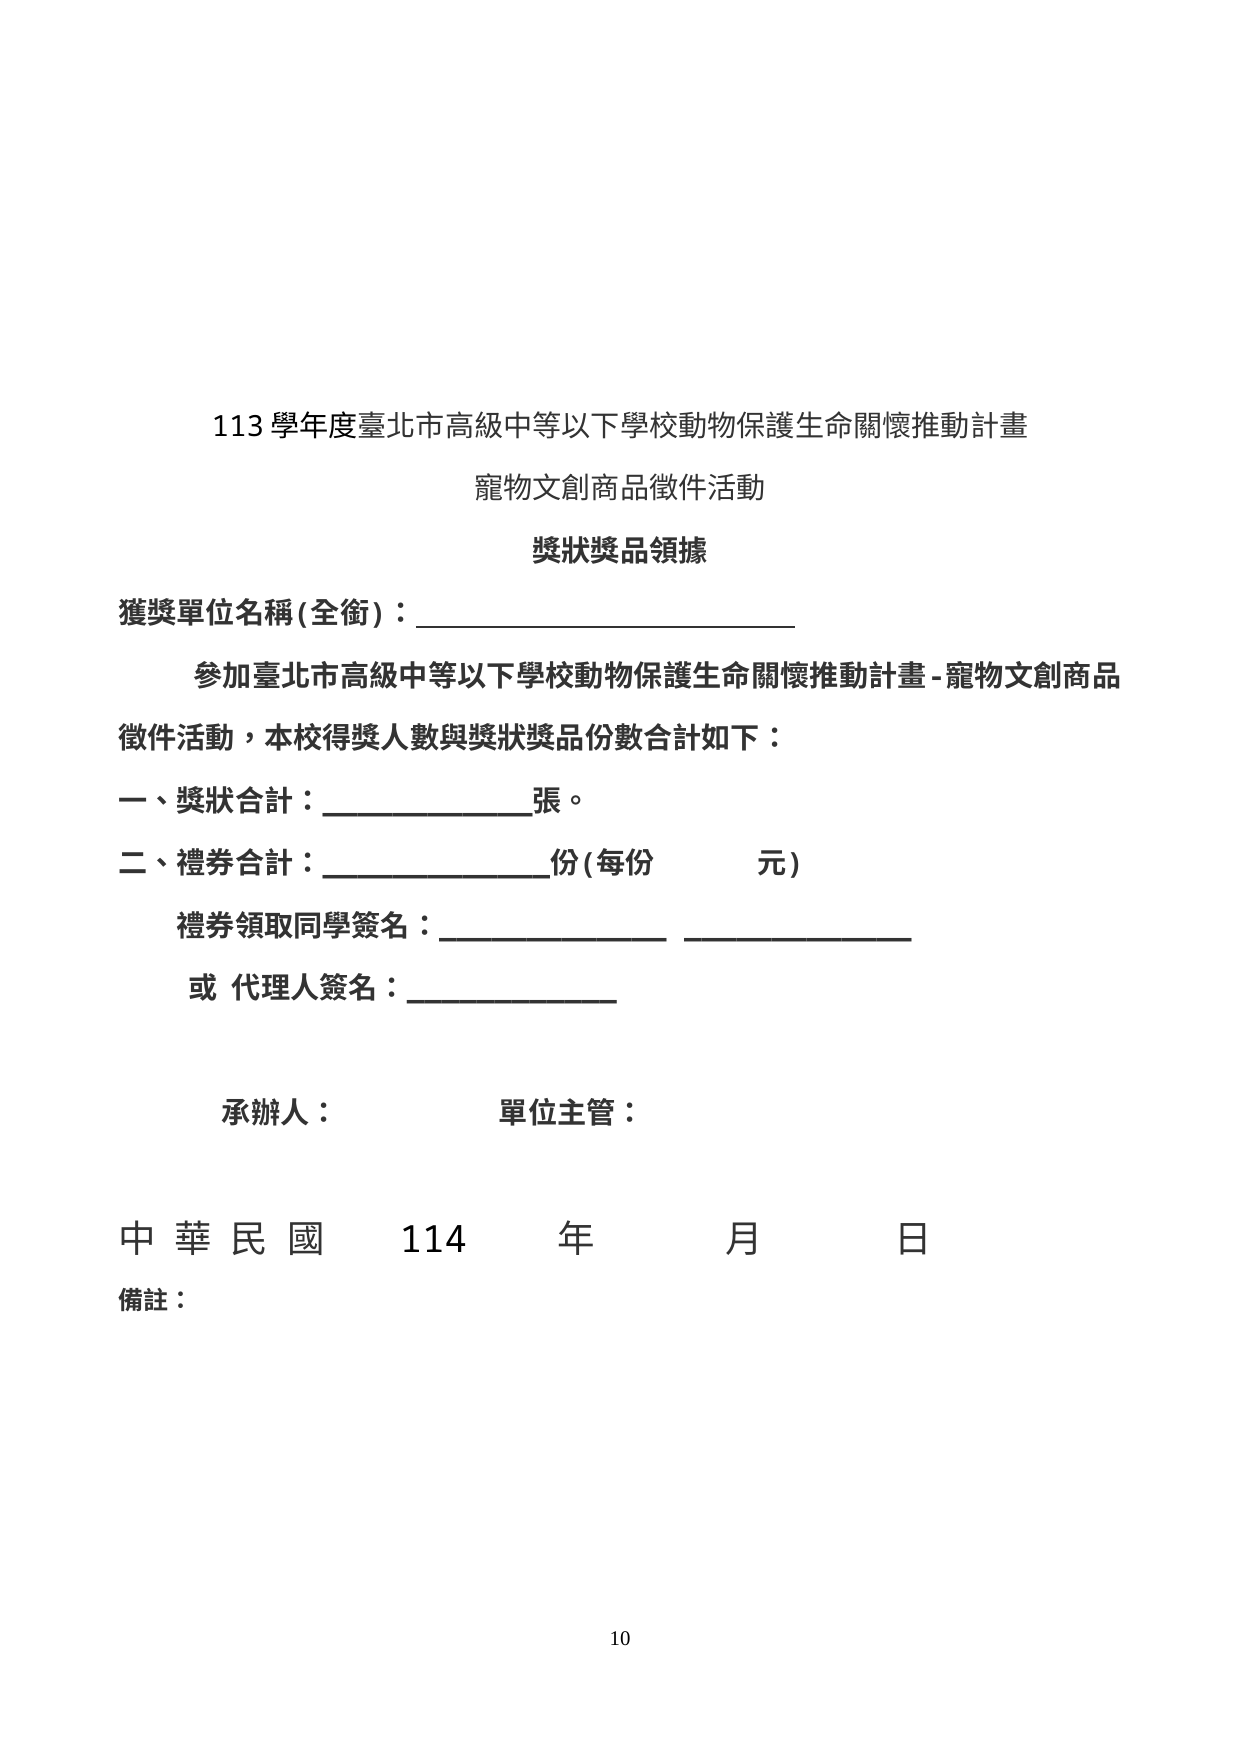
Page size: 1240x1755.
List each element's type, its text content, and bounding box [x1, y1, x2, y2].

text 獲獎單位名稱(全銜)： [118, 569, 1121, 632]
text 113學年度臺北市高級中等以下學校動物保護生命關懷推動計畫 [118, 382, 1121, 444]
text 一、獎狀合計：____________張。 [118, 757, 1121, 819]
text 中 華 民 國 114 年 月 日 [118, 1194, 1121, 1257]
text 寵物文創商品徵件活動 [118, 444, 1121, 507]
text 參加臺北市高級中等以下學校動物保護生命關懷推動計畫-寵物文創商品徵件活動，本校得獎人數與獎狀獎品份數合計如下： [118, 632, 1121, 757]
text 或 代理人簽名：____________ [118, 944, 1121, 1007]
text 二、禮券合計：_____________份(每份 元) [118, 819, 1121, 882]
text 獎狀獎品領據 [118, 507, 1121, 569]
text 禮券領取同學簽名：_____________ _____________ [118, 882, 1121, 944]
text 承辦人： 單位主管： [118, 1069, 1121, 1132]
text 備註： [118, 1257, 1121, 1319]
